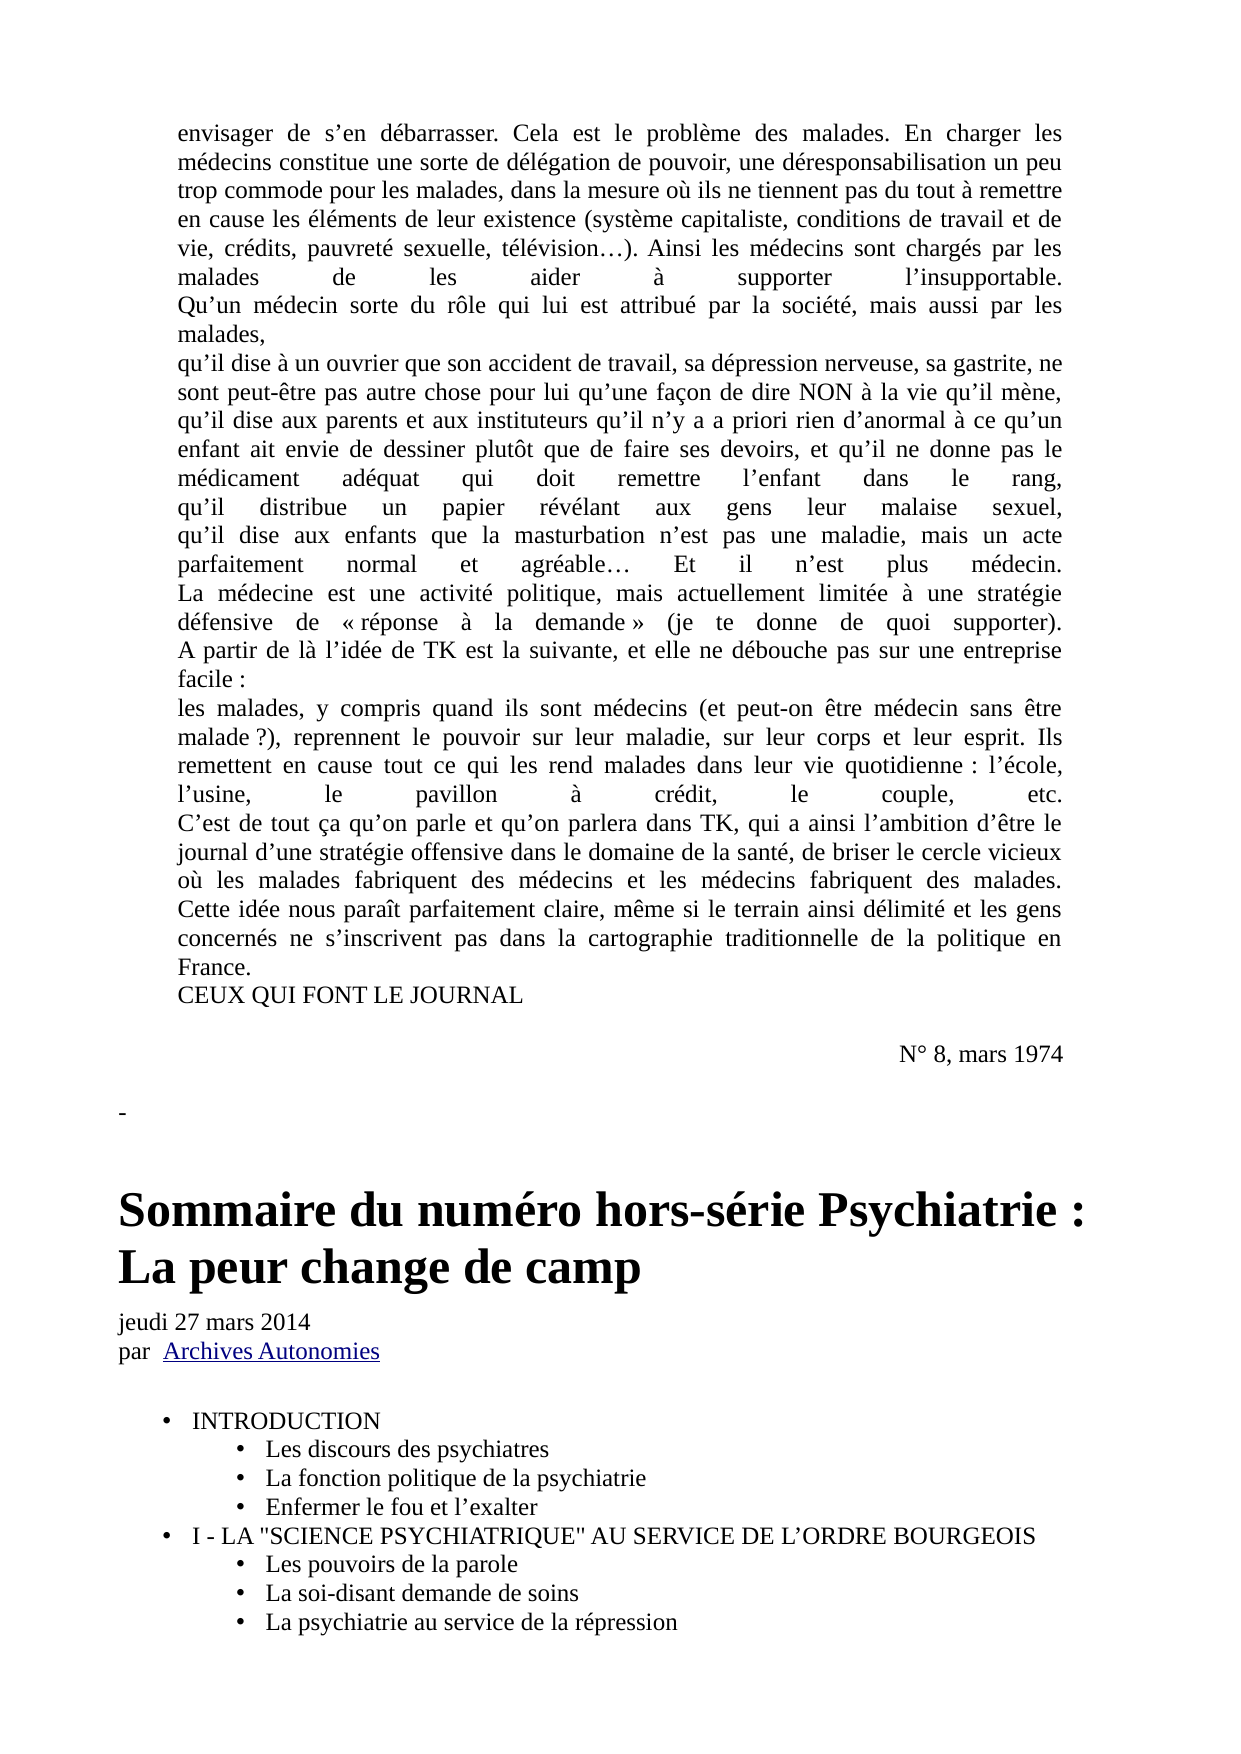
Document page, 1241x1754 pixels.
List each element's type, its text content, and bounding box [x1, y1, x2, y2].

text envisager de s’en débarrasser. Cela est le problème des malades. En charger les médecins constitue une sorte de délégation de pouvoir, une déresponsabilisation un peu trop commode pour les malades, dans la mesure où ils ne tiennent pas du tout à remettre en cause les éléments de leur existence (système capitaliste, conditions de travail et de vie, crédits, pauvreté sexuelle, télévision…). Ainsi les médecins sont chargés par les malades de les aider à supporter l’insupportable. Qu’un médecin sorte du rôle qui lui est attribué par la société, mais aussi par les malades, qu’il dise à un ouvrier que son accident de travail, sa dépression nerveuse, sa gastrite, ne sont peut-être pas autre chose pour lui qu’une façon de dire NON à la vie qu’il mène, qu’il dise aux parents et aux instituteurs qu’il n’y a a priori rien d’anormal à ce qu’un enfant ait envie de dessiner plutôt que de faire ses devoirs, et qu’il ne donne pas le médicament adéquat qui doit remettre l’enfant dans le rang, qu’il distribue un papier révélant aux gens leur malaise sexuel, qu’il dise aux enfants que la masturbation n’est pas une maladie, mais un acte parfaitement normal et agréable… Et il n’est plus médecin. La médecine est une activité politique, mais actuellement limitée à une stratégie défensive de « réponse à la demande » (je te donne de quoi supporter). A partir de là l’idée de TK est la suivante, et elle ne débouche pas sur une entreprise facile : les malades, y compris quand ils sont médecins (et peut-on être médecin sans être malade ?), reprennent le pouvoir sur leur maladie, sur leur corps et leur esprit. Ils remettent en cause tout ce qui les rend malades dans leur vie quotidienne : l’école, l’usine, le pavillon à crédit, le couple, etc. C’est de tout ça qu’on parle et qu’on parlera dans TK, qui a ainsi l’ambition d’être le journal d’une stratégie offensive dans le domaine de la santé, de briser le cercle vicieux où les malades fabriquent des médecins et les médecins fabriquent des malades. Cette idée nous paraît parfaitement claire, même si le terrain ainsi délimité et les gens concernés ne s’inscrivent pas dans la cartographie traditionnelle de la politique en France. CEUX QUI FONT LE JOURNAL [177, 118, 1063, 1009]
list Enfermer le fou et l’exalter [236, 1492, 1122, 1521]
list Les pouvoirs de la parole [236, 1549, 1122, 1578]
list La psychiatrie au service de la répression [236, 1607, 1122, 1636]
subtitle Sommaire du numéro hors-série Psychiatrie : La peur change de camp [118, 1179, 1122, 1294]
list La fonction politique de la psychiatrie [236, 1463, 1122, 1492]
list INTRODUCTION [162, 1406, 1122, 1434]
text - [118, 1097, 1122, 1126]
text N° 8, mars 1974 [177, 1039, 1063, 1068]
list Les discours des psychiatres [236, 1434, 1122, 1463]
list La soi-disant demande de soins [236, 1578, 1122, 1607]
list I - LA "SCIENCE PSYCHIATRIQUE" AU SERVICE DE L’ORDRE BOURGEOIS [162, 1521, 1122, 1549]
text jeudi 27 mars 2014 par Archives Autonomies [118, 1307, 1122, 1364]
